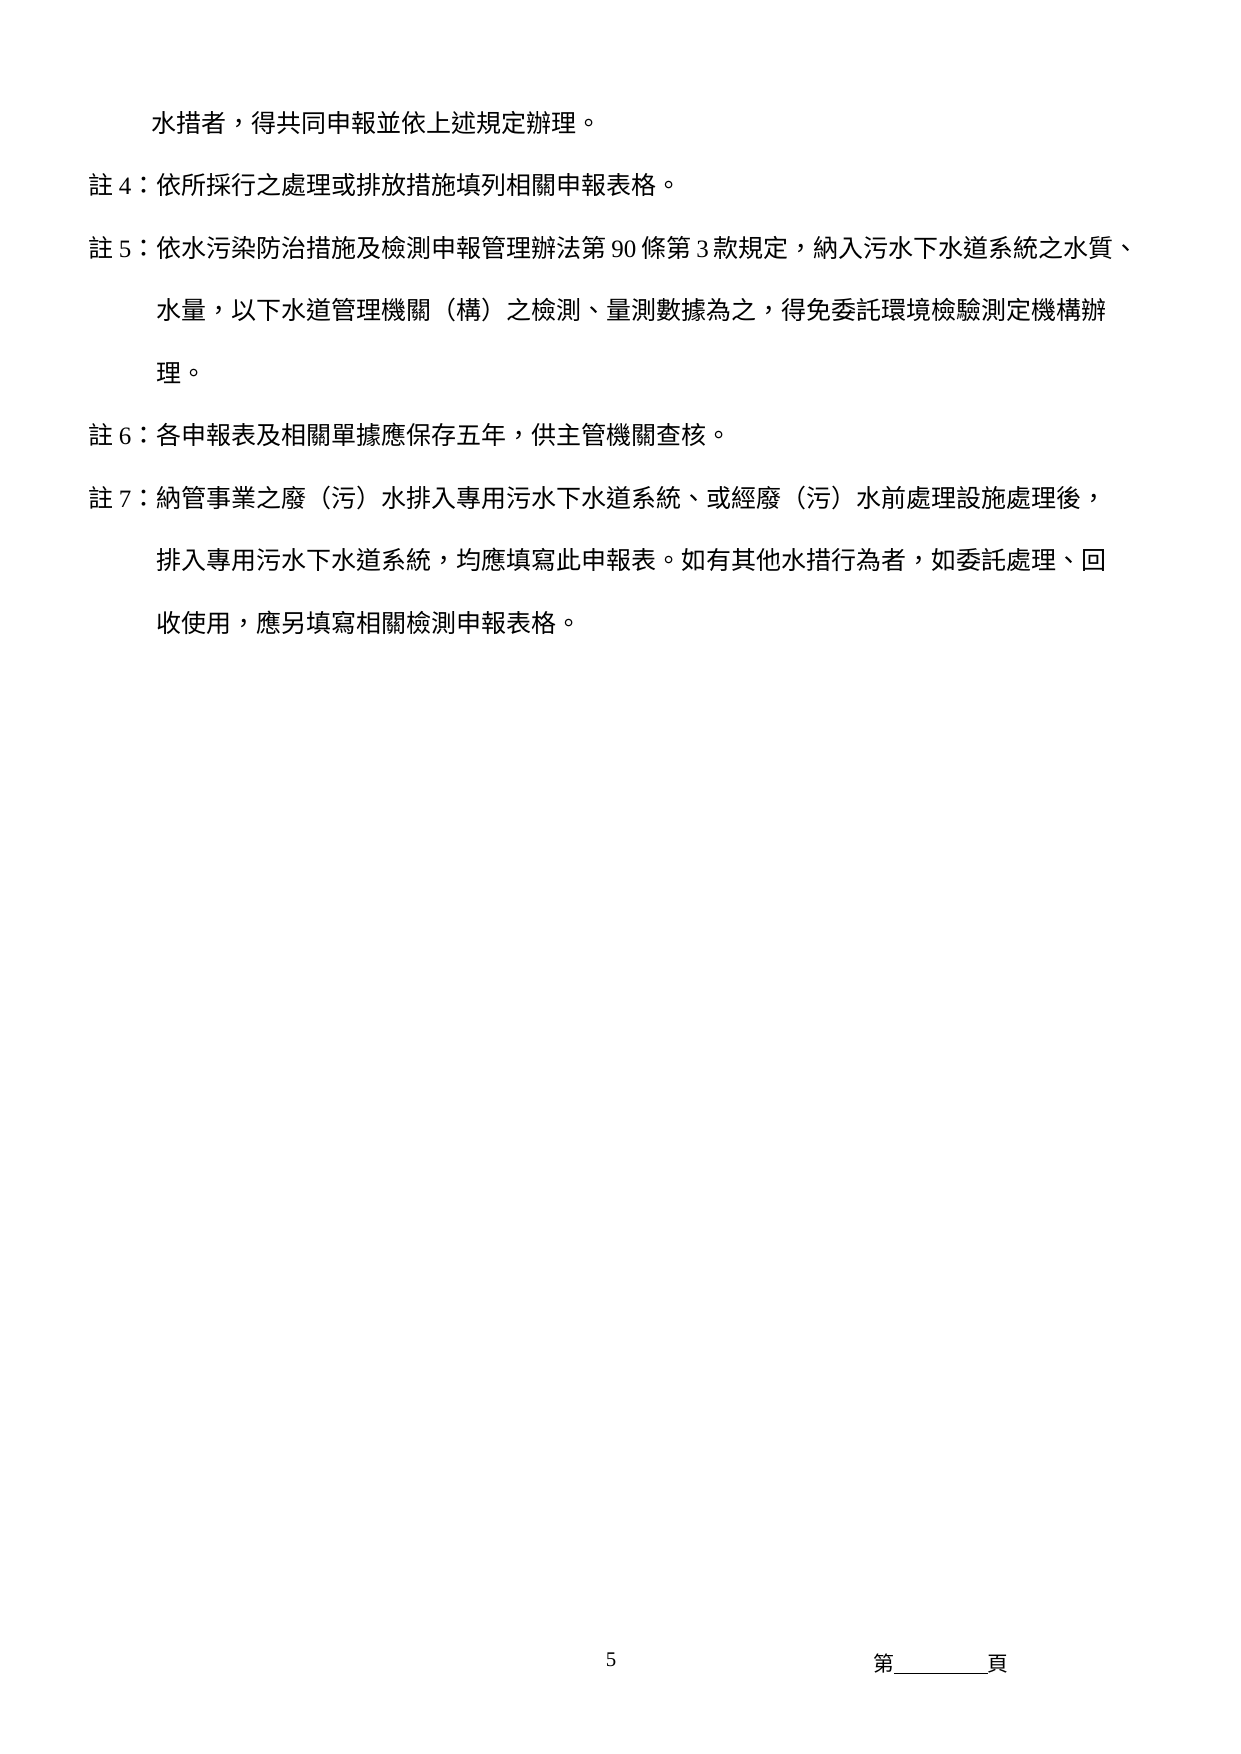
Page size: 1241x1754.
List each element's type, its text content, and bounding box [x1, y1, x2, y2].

text 註6：各申報表及相關單據應保存五年，供主管機關查核。 [89, 392, 1125, 455]
text 註7：納管事業之廢（污）水排入專用污水下水道系統、或經廢（污）水前處理設施處理後，排入專用污水下水道系統，均應填寫此申報表。如有其他水措行為者，如委託處理、回收使用，應另填寫相關檢測申報表格。 [89, 455, 1125, 642]
text 註5：依水污染防治措施及檢測申報管理辦法第90條第3款規定，納入污水下水道系統之水質、水量，以下水道管理機關（構）之檢測、量測數據為之，得免委託環境檢驗測定機構辦理。 [89, 205, 1125, 392]
text 註4：依所採行之處理或排放措施填列相關申報表格。 [89, 142, 1125, 205]
text 水措者，得共同申報並依上述規定辦理。 [89, 80, 1125, 142]
